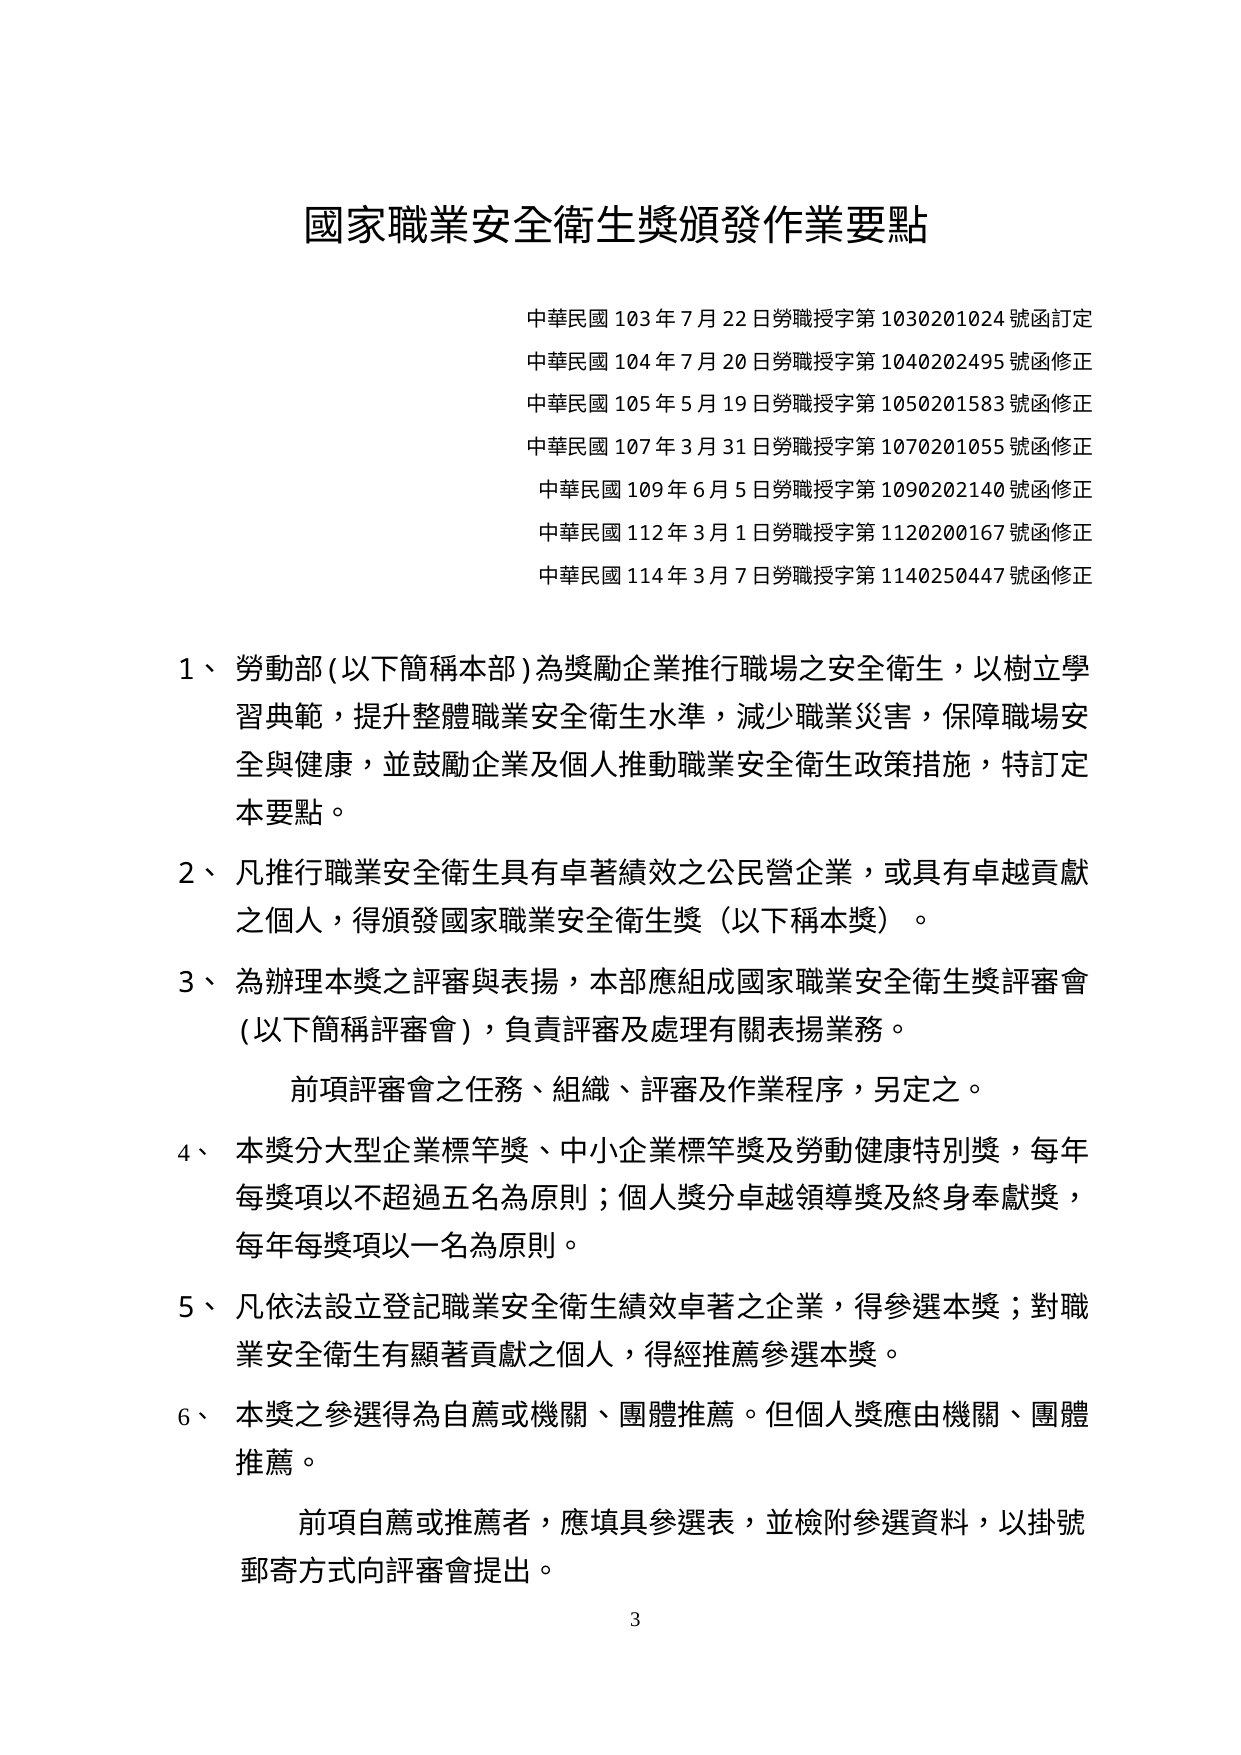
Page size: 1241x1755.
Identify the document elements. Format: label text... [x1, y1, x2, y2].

text 中華民國103年7月22日勞職授字第1030201024號函訂定 [177, 302, 1093, 332]
text 中華民國114年3月7日勞職授字第1140250447號函修正 [177, 559, 1093, 589]
text 前項自薦或推薦者，應填具參選表，並檢附參選資料，以掛號郵寄方式向評審會提出。 [240, 1496, 1093, 1591]
text 前項評審會之任務、組織、評審及作業程序，另定之。 [290, 1062, 1093, 1110]
text 中華民國107年3月31日勞職授字第1070201055號函修正 [177, 431, 1093, 461]
list 本獎分大型企業標竿獎、中小企業標竿獎及勞動健康特別獎，每年每獎項以不超過五名為原則；個人獎分卓越領導獎及終身奉獻獎，每年每獎項以一名為原則。 [177, 1123, 1093, 1266]
list 凡推行職業安全衛生具有卓著績效之公民營企業，或具有卓越貢獻之個人，得頒發國家職業安全衛生獎（以下稱本獎）。 [177, 846, 1093, 941]
list 凡依法設立登記職業安全衛生績效卓著之企業，得參選本獎；對職業安全衛生有顯著貢獻之個人，得經推薦參選本獎。 [177, 1279, 1093, 1375]
text 中華民國104年7月20日勞職授字第1040202495號函修正 [177, 345, 1093, 375]
text 中華民國112年3月1日勞職授字第1120200167號函修正 [177, 516, 1093, 546]
text 中華民國109年6月5日勞職授字第1090202140號函修正 [177, 473, 1093, 504]
text 中華民國105年5月19日勞職授字第1050201583號函修正 [177, 388, 1093, 418]
list 本獎之參選得為自薦或機關、團體推薦。但個人獎應由機關、團體推薦。 [177, 1387, 1093, 1483]
list 勞動部(以下簡稱本部)為獎勵企業推行職場之安全衛生，以樹立學習典範，提升整體職業安全衛生水準，減少職業災害，保障職場安全與健康，並鼓勵企業及個人推動職業安全衛生政策措施，特訂定本要點。 [177, 641, 1093, 833]
text 國家職業安全衛生獎頒發作業要點 [140, 200, 1093, 250]
list 為辦理本獎之評審與表揚，本部應組成國家職業安全衛生獎評審會(以下簡稱評審會)，負責評審及處理有關表揚業務。 [177, 954, 1093, 1050]
